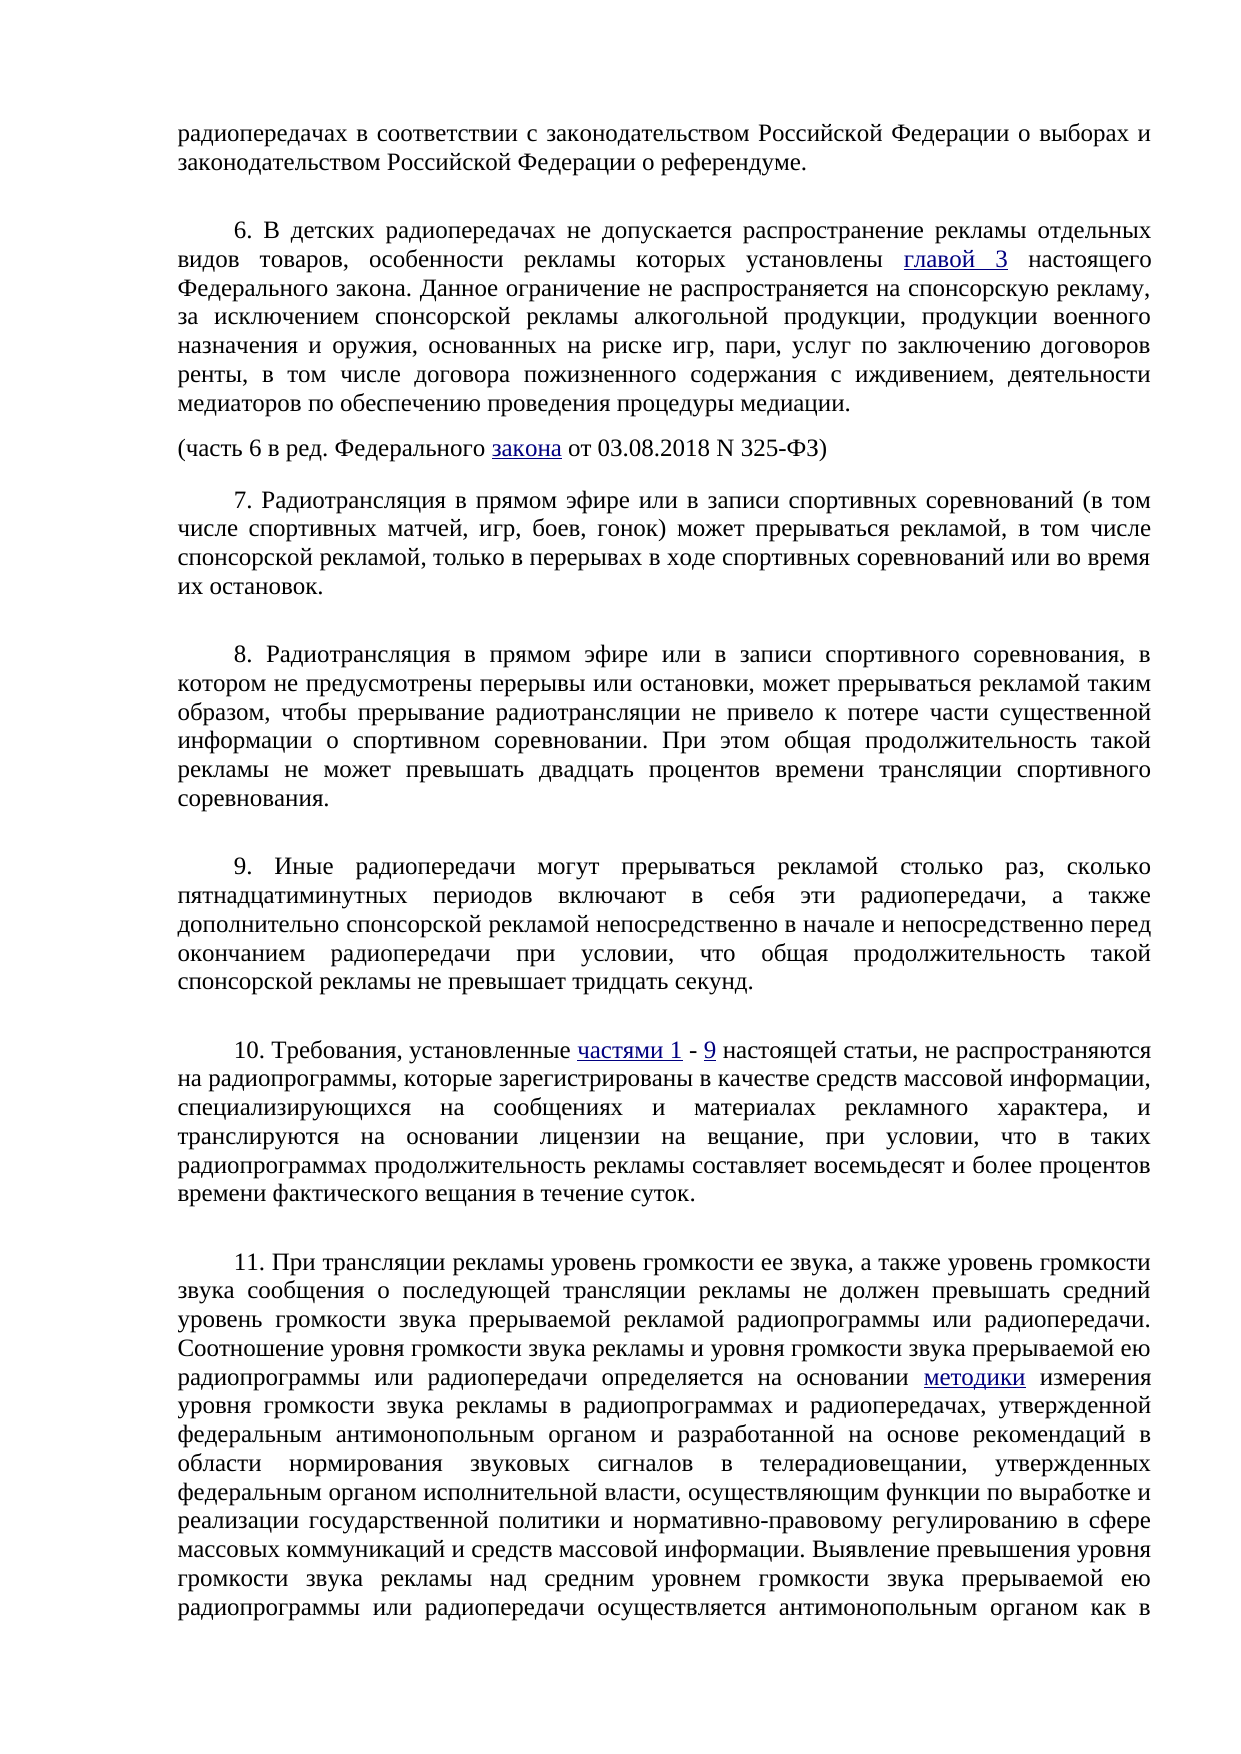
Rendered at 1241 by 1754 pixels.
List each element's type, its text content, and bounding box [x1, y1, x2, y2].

text 11. При трансляции рекламы уровень громкости ее звука, а также уровень громкости звука сообщения о последующей трансляции рекламы не должен превышать средний уровень громкости звука прерываемой рекламой радиопрограммы или радиопередачи. Соотношение уровня громкости звука рекламы и уровня громкости звука прерываемой ею радиопрограммы или радиопередачи определяется на основании методики измерения уровня громкости звука рекламы в радиопрограммах и радиопередачах, утвержденной федеральным антимонопольным органом и разработанной на основе рекомендаций в области нормирования звуковых сигналов в телерадиовещании, утвержденных федеральным органом исполнительной власти, осуществляющим функции по выработке и реализации государственной политики и нормативно-правовому регулированию в сфере массовых коммуникаций и средств массовой информации. Выявление превышения уровня громкости звука рекламы над средним уровнем громкости звука прерываемой ею радиопрограммы или радиопередачи осуществляется антимонопольным органом как в [177, 1247, 1152, 1621]
text 10. Требования, установленные частями 1 - 9 настоящей статьи, не распространяются на радиопрограммы, которые зарегистрированы в качестве средств массовой информации, специализирующихся на сообщениях и материалах рекламного характера, и транслируются на основании лицензии на вещание, при условии, что в таких радиопрограммах продолжительность рекламы составляет восемьдесят и более процентов времени фактического вещания в течение суток. [177, 1035, 1152, 1207]
text 7. Радиотрансляция в прямом эфире или в записи спортивных соревнований (в том числе спортивных матчей, игр, боев, гонок) может прерываться рекламой, в том числе спонсорской рекламой, только в перерывах в ходе спортивных соревнований или во время их остановок. [177, 485, 1152, 600]
text радиопередачах в соответствии с законодательством Российской Федерации о выборах и законодательством Российской Федерации о референдуме. [177, 118, 1152, 176]
text 6. В детских радиопередачах не допускается распространение рекламы отдельных видов товаров, особенности рекламы которых установлены главой 3 настоящего Федерального закона. Данное ограничение не распространяется на спонсорскую рекламу, за исключением спонсорской рекламы алкогольной продукции, продукции военного назначения и оружия, основанных на риске игр, пари, услуг по заключению договоров ренты, в том числе договора пожизненного содержания с иждивением, деятельности медиаторов по обеспечению проведения процедуры медиации. [177, 215, 1152, 416]
text 8. Радиотрансляция в прямом эфире или в записи спортивного соревнования, в котором не предусмотрены перерывы или остановки, может прерываться рекламой таким образом, чтобы прерывание радиотрансляции не привело к потере части существенной информации о спортивном соревновании. При этом общая продолжительность такой рекламы не может превышать двадцать процентов времени трансляции спортивного соревнования. [177, 639, 1152, 812]
text 9. Иные радиопередачи могут прерываться рекламой столько раз, сколько пятнадцатиминутных периодов включают в себя эти радиопередачи, а также дополнительно спонсорской рекламой непосредственно в начале и непосредственно перед окончанием радиопередачи при условии, что общая продолжительность такой спонсорской рекламы не превышает тридцать секунд. [177, 851, 1152, 995]
text (часть 6 в ред. Федерального закона от 03.08.2018 N 325-ФЗ) [177, 433, 1152, 462]
